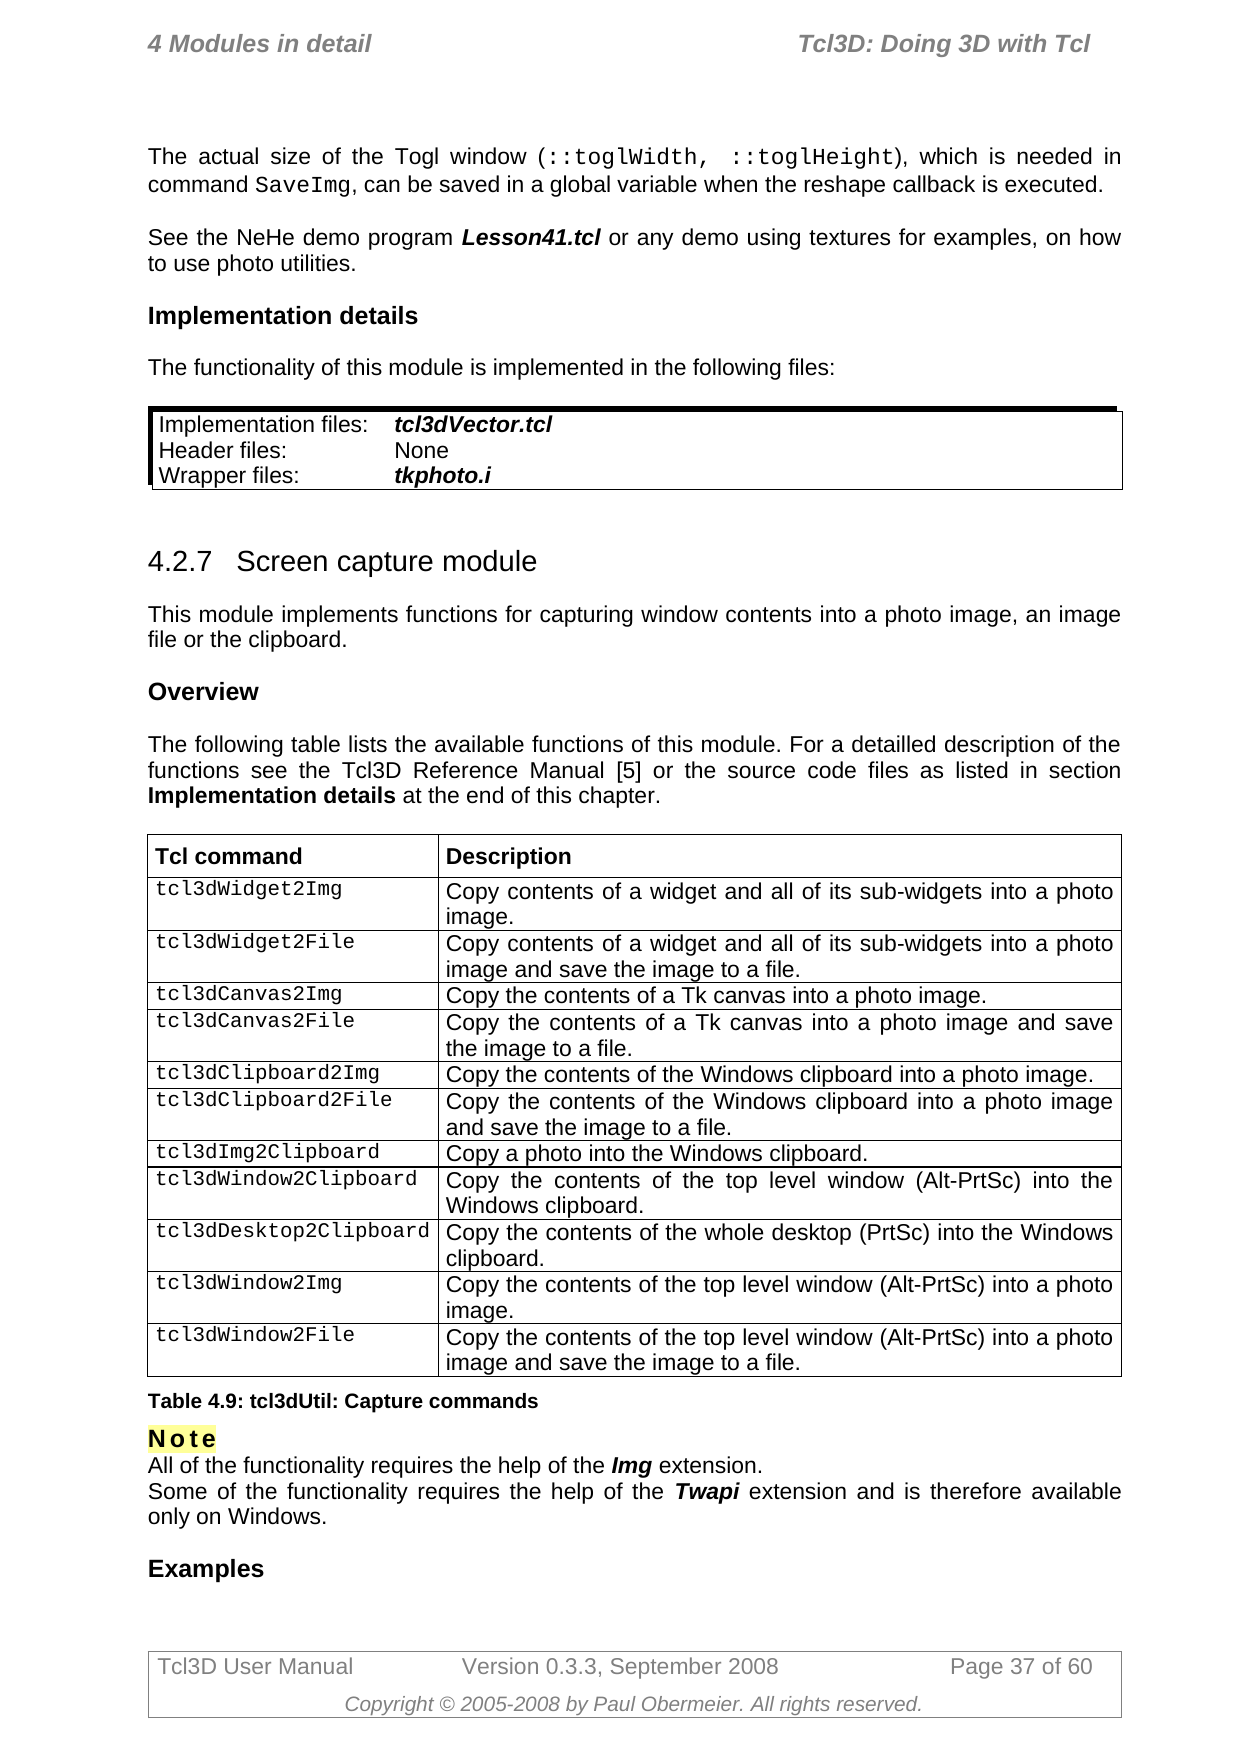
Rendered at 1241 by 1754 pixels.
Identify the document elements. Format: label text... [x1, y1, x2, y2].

text Examples [148, 1555, 1122, 1583]
table_header Description [439, 835, 1121, 877]
table_cell tcl3dCanvas2File [148, 1010, 438, 1061]
table_cell Copy a photo into the Windows clipboard. [439, 1141, 1121, 1166]
table_header Tcl command [148, 835, 438, 877]
table_cell Copy contents of a widget and all of its sub-widgets into a photo image and save the image to a file. [439, 931, 1121, 982]
table_cell tcl3dClipboard2File [148, 1089, 438, 1140]
table_cell tcl3dWindow2Img [148, 1272, 438, 1323]
table_header Implementation files: [153, 412, 388, 438]
table_cell Copy contents of a widget and all of its sub-widgets into a photo image. [439, 878, 1121, 929]
table_cell Copy the contents of the Windows clipboard into a photo image and save the image to a file. [439, 1089, 1121, 1140]
table_cell tcl3dWindow2Clipboard [148, 1168, 438, 1219]
table_cell Copy the contents of the top level window (Alt-PrtSc) into the Windows clipboard. [439, 1168, 1121, 1219]
subtitle Screen capture module [148, 545, 1057, 578]
text Note [216, 1425, 1122, 1453]
table_cell Copy the contents of the whole desktop (PrtSc) into the Windows clipboard. [439, 1220, 1121, 1271]
table_cell Wrapper files: [153, 463, 388, 489]
text See the NeHe demo program Lesson41.tcl or any demo using textures for examples, on how to use photo utilities. [148, 224, 1122, 276]
text Table 4.9: tcl3dUtil: Capture commands [148, 1389, 1122, 1412]
text The functionality of this module is implemented in the following files: [148, 355, 1122, 381]
table_header tcl3dVector.tcl [388, 412, 1122, 438]
table_cell Copy the contents of the Windows clipboard into a photo image. [439, 1062, 1121, 1087]
text This module implements functions for capturing window contents into a photo image, an image file or the clipboard. [148, 601, 1122, 652]
table_cell Header files: [153, 438, 388, 463]
text Some of the functionality requires the help of the Twapi extension and is therefore available only on Windows. [148, 1478, 1122, 1530]
table_cell Copy the contents of the top level window (Alt-PrtSc) into a photo image. [439, 1272, 1121, 1323]
text Overview [148, 678, 1122, 706]
table_cell tcl3dCanvas2Img [148, 983, 438, 1008]
text The actual size of the Togl window (::toglWidth, ::toglHeight), which is needed in command SaveImg, can be saved in a global variable when the reshape callback is executed. [148, 144, 1122, 199]
text The following table lists the available functions of this module. For a detailled description of the functions see the Tcl3D Reference Manual [5] or the source code files as listed in section Implementation details at the end of this chapter. [148, 732, 1122, 808]
table_cell Copy the contents of a Tk canvas into a photo image and save the image to a file. [439, 1010, 1121, 1061]
table_cell tcl3dImg2Clipboard [148, 1141, 438, 1166]
table_cell tcl3dWidget2File [148, 931, 438, 982]
table_cell tcl3dDesktop2Clipboard [148, 1220, 438, 1271]
table_cell Copy the contents of the top level window (Alt-PrtSc) into a photo image and save the image to a file. [439, 1324, 1121, 1376]
table_cell tkphoto.i [388, 463, 1122, 489]
table_cell tcl3dWidget2Img [148, 878, 438, 929]
table_cell None [388, 438, 1122, 463]
table_cell tcl3dClipboard2Img [148, 1062, 438, 1087]
table_cell tcl3dWindow2File [148, 1324, 438, 1376]
text All of the functionality requires the help of the Img extension. [148, 1453, 1122, 1478]
table_cell Copy the contents of a Tk canvas into a photo image. [439, 983, 1121, 1008]
text Implementation details [148, 301, 1122, 329]
